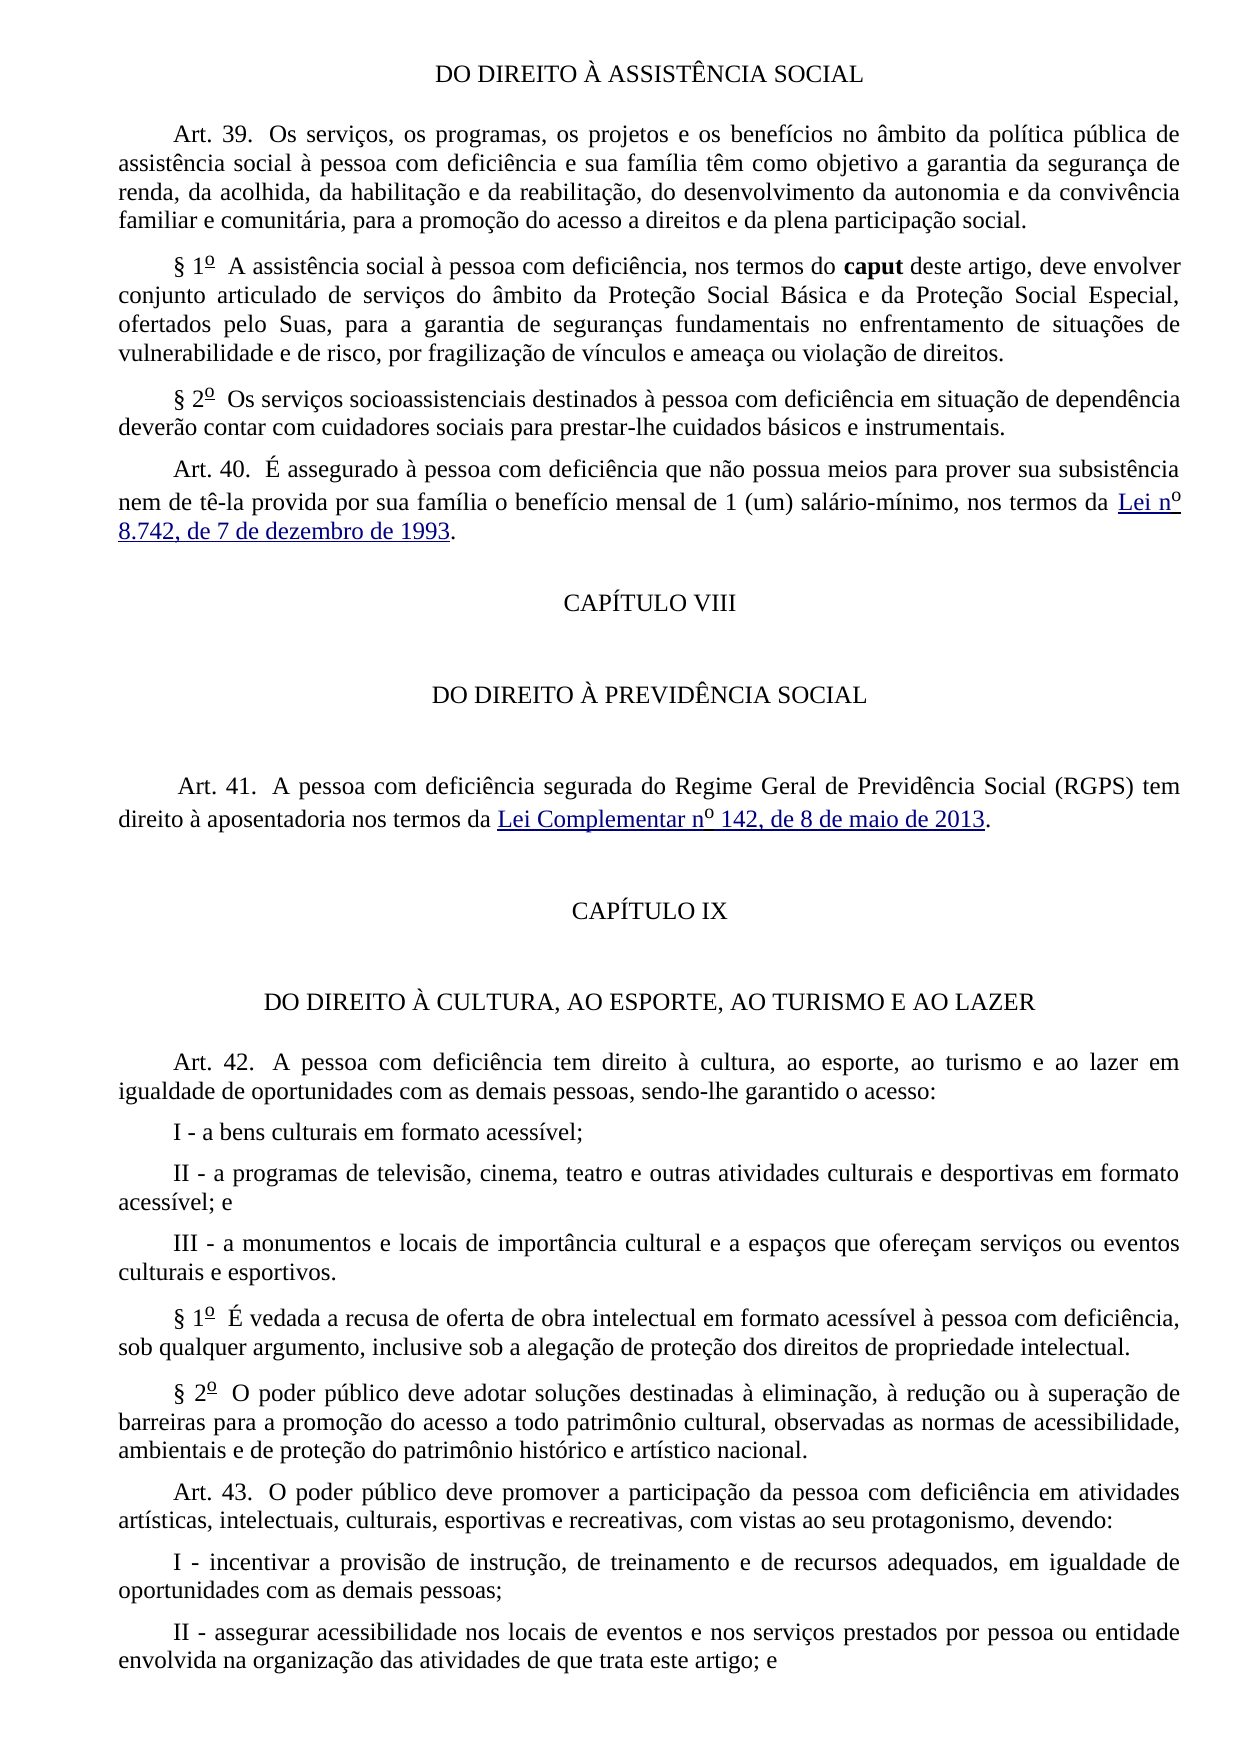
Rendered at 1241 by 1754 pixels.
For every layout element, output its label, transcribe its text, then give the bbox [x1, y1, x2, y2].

text Art. 39. Os serviços, os programas, os projetos e os benefícios no âmbito da política pública de assistência social à pessoa com deficiência e sua família têm como objetivo a garantia da segurança de renda, da acolhida, da habilitação e da reabilitação, do desenvolvimento da autonomia e da convivência familiar e comunitária, para a promoção do acesso a direitos e da plena participação social. [118, 119, 1181, 234]
text I - incentivar a provisão de instrução, de treinamento e de recursos adequados, em igualdade de oportunidades com as demais pessoas; [118, 1547, 1181, 1604]
text DO DIREITO À PREVIDÊNCIA SOCIAL [118, 680, 1181, 708]
text § 2o Os serviços socioassistenciais destinados à pessoa com deficiência em situação de dependência deverão contar com cuidadores sociais para prestar-lhe cuidados básicos e instrumentais. [118, 379, 1181, 441]
text Art. 42. A pessoa com deficiência tem direito à cultura, ao esporte, ao turismo e ao lazer em igualdade de oportunidades com as demais pessoas, sendo-lhe garantido o acesso: [118, 1047, 1181, 1104]
text CAPÍTULO VIII [118, 588, 1181, 617]
text DO DIREITO À CULTURA, AO ESPORTE, AO TURISMO E AO LAZER [118, 987, 1181, 1016]
text Art. 41. A pessoa com deficiência segurada do Regime Geral de Previdência Social (RGPS) tem direito à aposentadoria nos termos da Lei Complementar no 142, de 8 de maio de 2013. [118, 771, 1181, 833]
text Art. 43. O poder público deve promover a participação da pessoa com deficiência em atividades artísticas, intelectuais, culturais, esportivas e recreativas, com vistas ao seu protagonismo, devendo: [118, 1477, 1181, 1534]
text III - a monumentos e locais de importância cultural e a espaços que ofereçam serviços ou eventos culturais e esportivos. [118, 1228, 1181, 1286]
text I - a bens culturais em formato acessível; [118, 1117, 1181, 1146]
text Art. 40. É assegurado à pessoa com deficiência que não possua meios para prover sua subsistência nem de tê-la provida por sua família o benefício mensal de 1 (um) salário-mínimo, nos termos da Lei no 8.742, de 7 de dezembro de 1993. [118, 454, 1181, 545]
text § 1o A assistência social à pessoa com deficiência, nos termos do caput deste artigo, deve envolver conjunto articulado de serviços do âmbito da Proteção Social Básica e da Proteção Social Especial, ofertados pelo Suas, para a garantia de seguranças fundamentais no enfrentamento de situações de vulnerabilidade e de risco, por fragilização de vínculos e ameaça ou violação de direitos. [118, 247, 1181, 366]
text § 2o O poder público deve adotar soluções destinadas à eliminação, à redução ou à superação de barreiras para a promoção do acesso a todo patrimônio cultural, observadas as normas de acessibilidade, ambientais e de proteção do patrimônio histórico e artístico nacional. [118, 1373, 1181, 1464]
text II - assegurar acessibilidade nos locais de eventos e nos serviços prestados por pessoa ou entidade envolvida na organização das atividades de que trata este artigo; e [118, 1617, 1181, 1674]
text II - a programas de televisão, cinema, teatro e outras atividades culturais e desportivas em formato acessível; e [118, 1158, 1181, 1216]
text § 1o É vedada a recusa de oferta de obra intelectual em formato acessível à pessoa com deficiência, sob qualquer argumento, inclusive sob a alegação de proteção dos direitos de propriedade intelectual. [118, 1298, 1181, 1361]
text DO DIREITO À ASSISTÊNCIA SOCIAL [118, 59, 1181, 88]
text CAPÍTULO IX [118, 896, 1181, 924]
